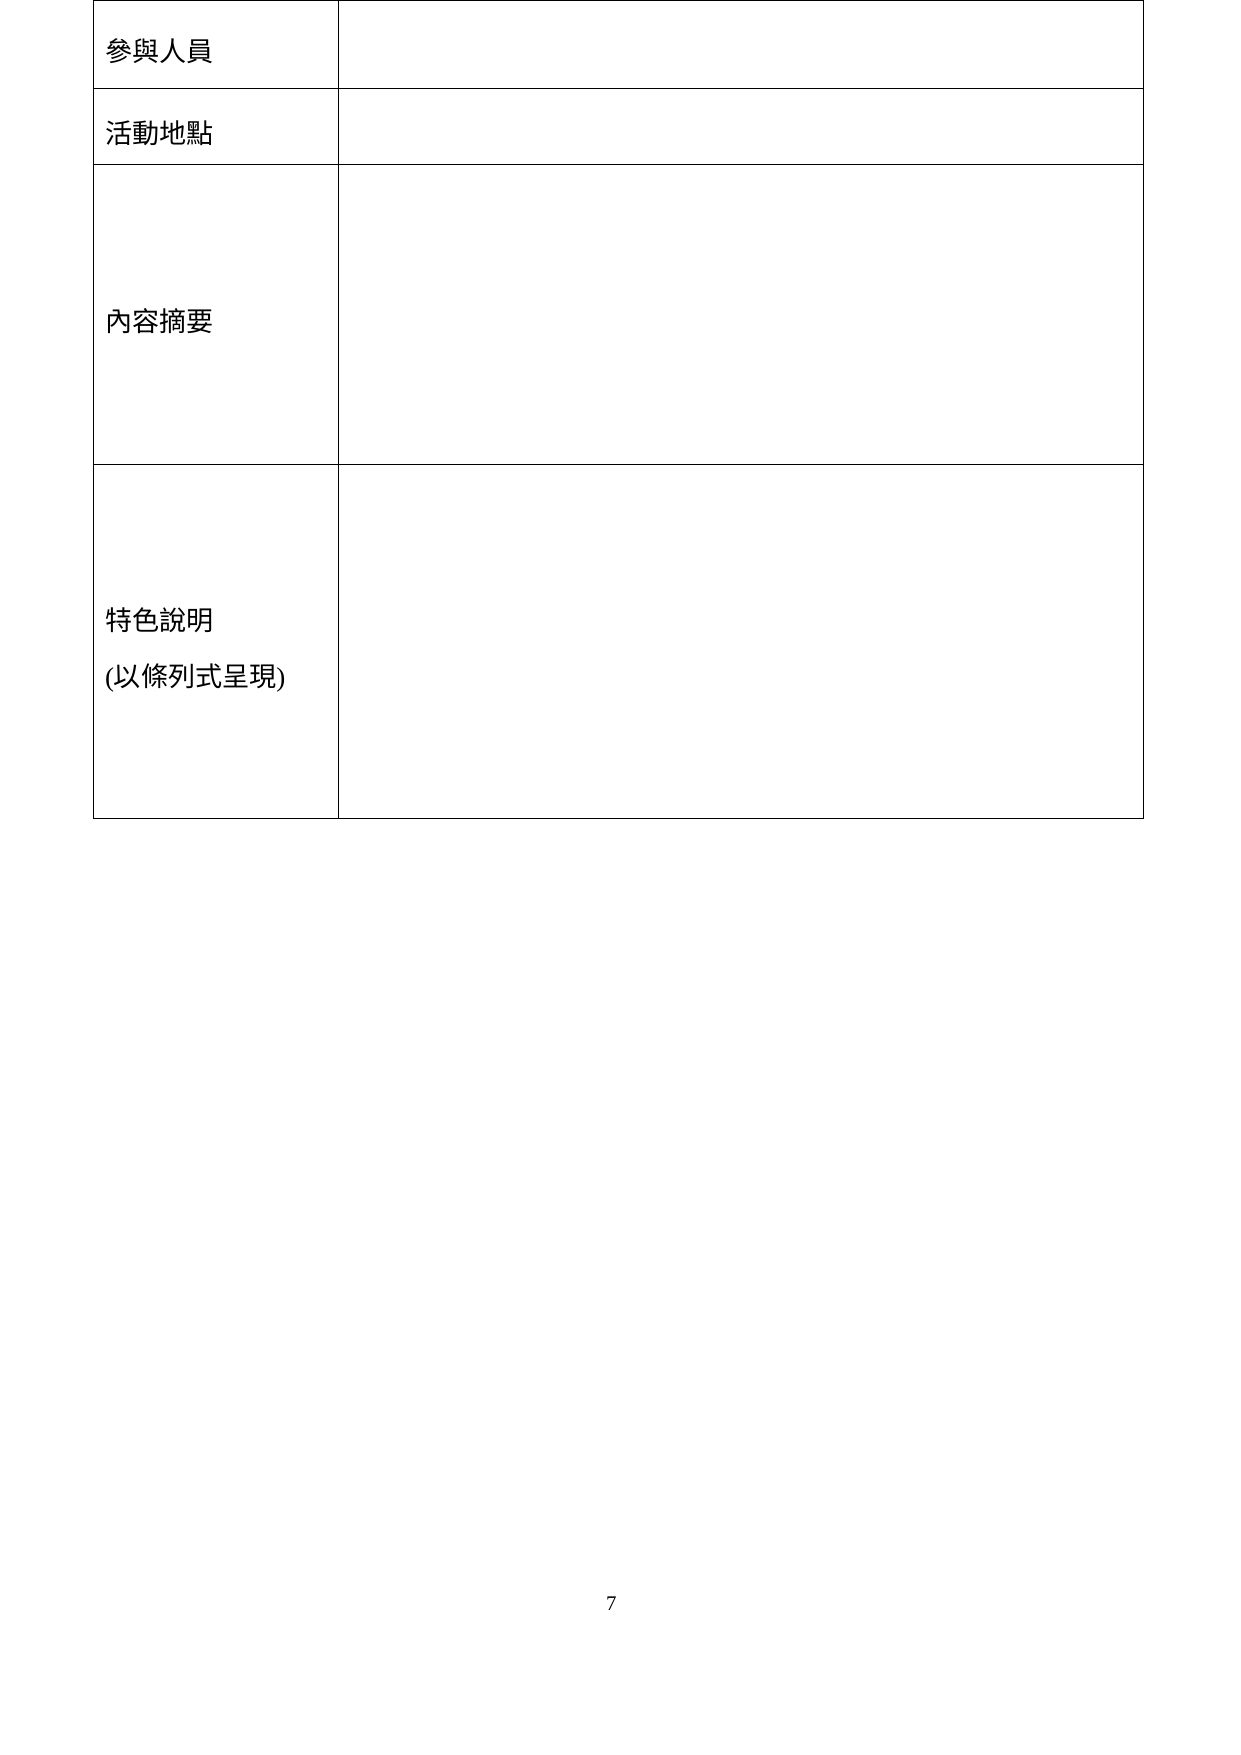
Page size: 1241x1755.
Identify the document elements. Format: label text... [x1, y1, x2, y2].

table_cell 特色說明 (以條列式呈現) [94, 465, 338, 817]
table_cell 內容摘要 [94, 165, 338, 464]
table_cell [339, 1, 1143, 87]
table_cell [339, 465, 1143, 817]
table_cell [339, 165, 1143, 464]
table_cell [339, 89, 1143, 164]
table_cell 參與人員 [94, 1, 338, 87]
table_cell 活動地點 [94, 89, 338, 164]
